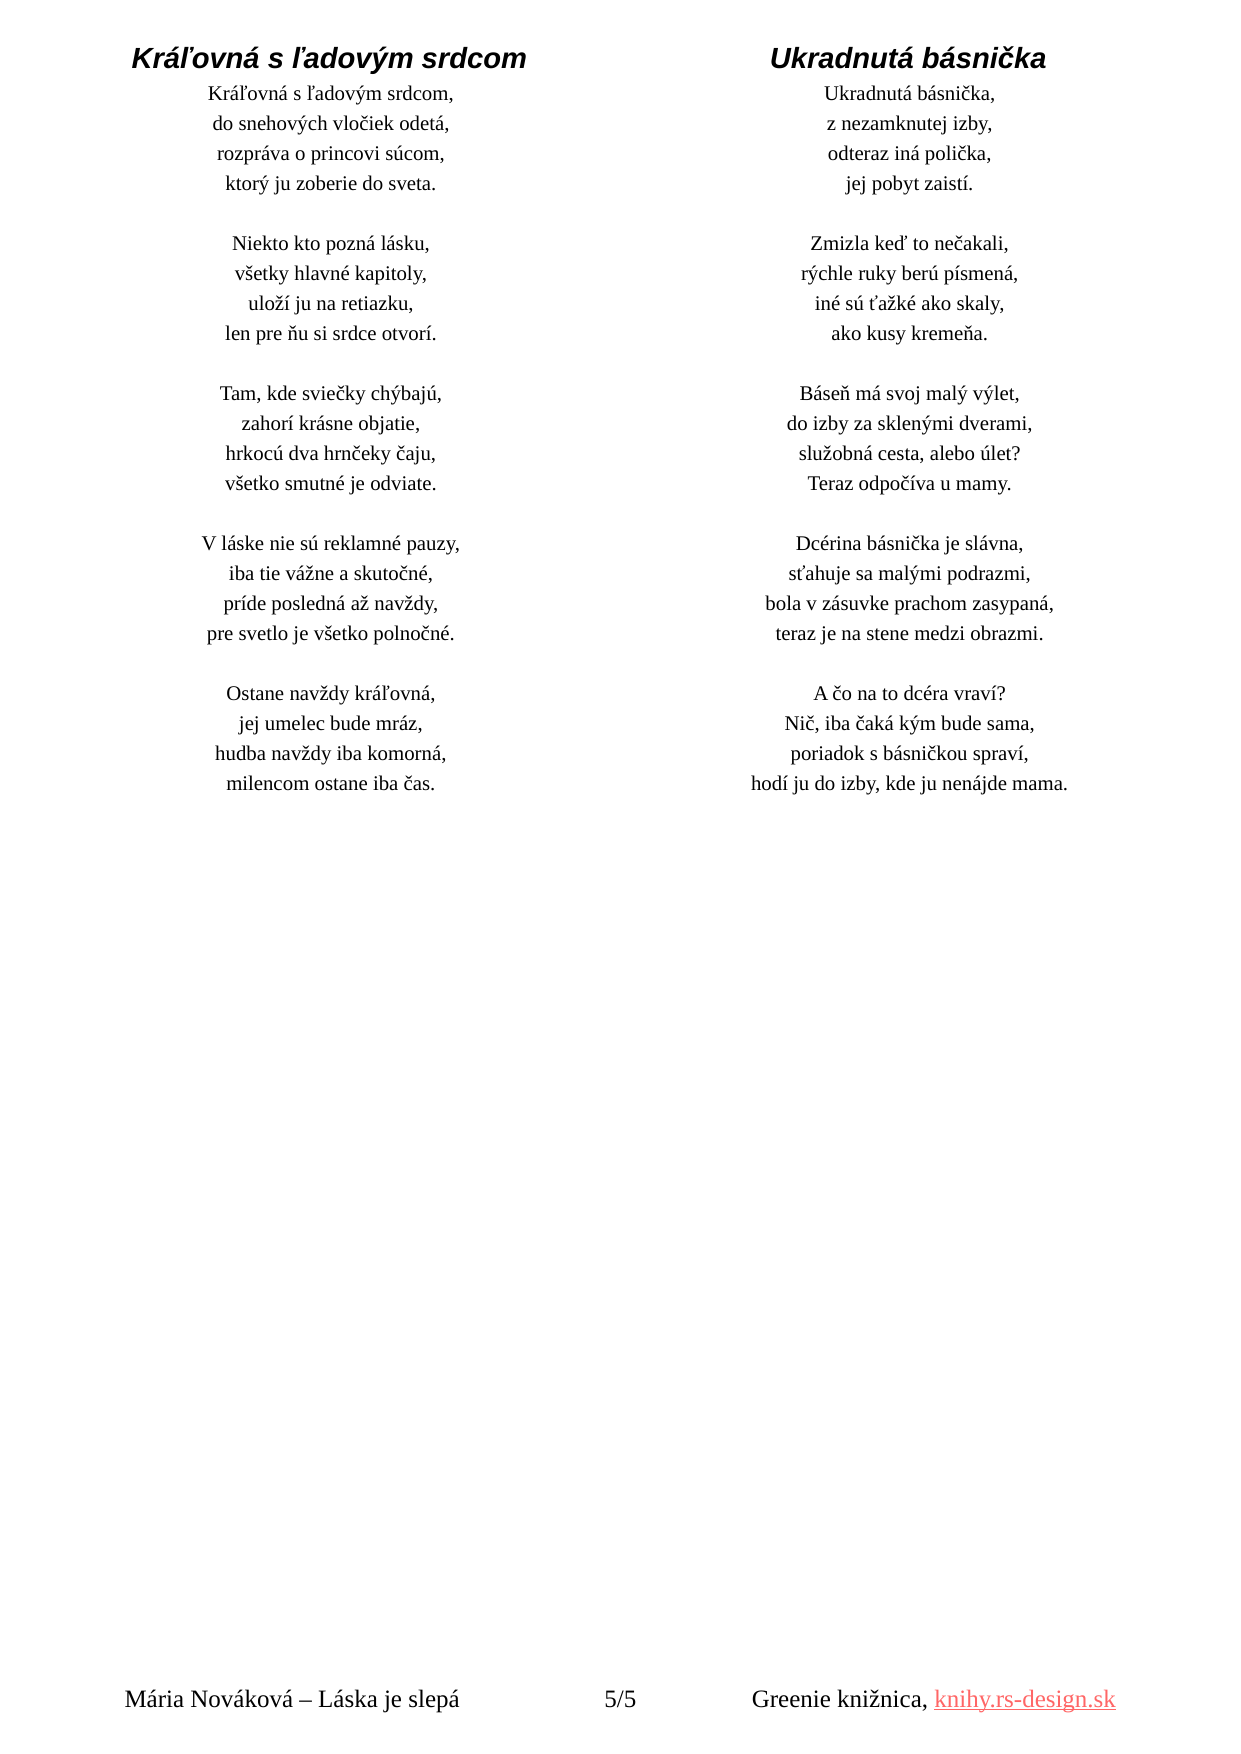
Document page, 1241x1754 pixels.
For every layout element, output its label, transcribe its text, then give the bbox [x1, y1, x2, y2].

text iba tie vážne a skutočné, [41, 561, 620, 585]
text jej pobyt zaistí. [620, 171, 1199, 195]
text ako kusy kremeňa. [620, 321, 1199, 345]
text rozpráva o princovi súcom, [41, 141, 620, 165]
text jej umelec bude mráz, [41, 711, 620, 735]
subtitle Ukradnutá básnička [620, 41, 1199, 75]
text všetky hlavné kapitoly, [41, 261, 620, 285]
text do snehových vločiek odetá, [41, 111, 620, 135]
text Ostane navždy kráľovná, [41, 681, 620, 705]
text Ukradnutá básnička, [620, 81, 1199, 105]
text služobná cesta, alebo úlet? [620, 441, 1199, 465]
text Dcérina básnička je slávna, [620, 531, 1199, 555]
subtitle Kráľovná s ľadovým srdcom [41, 41, 620, 75]
text príde posledná až navždy, [41, 591, 620, 615]
text A čo na to dcéra vraví? [620, 681, 1199, 705]
text všetko smutné je odviate. [41, 471, 620, 495]
text pre svetlo je všetko polnočné. [41, 621, 620, 645]
text rýchle ruky berú písmená, [620, 261, 1199, 285]
text bola v zásuvke prachom zasypaná, [620, 591, 1199, 615]
text sťahuje sa malými podrazmi, [620, 561, 1199, 585]
text Niekto kto pozná lásku, [41, 231, 620, 255]
text ktorý ju zoberie do sveta. [41, 171, 620, 195]
text V láske nie sú reklamné pauzy, [41, 531, 620, 555]
text milencom ostane iba čas. [41, 771, 620, 795]
text odteraz iná polička, [620, 141, 1199, 165]
text Báseň má svoj malý výlet, [620, 381, 1199, 405]
text Tam, kde sviečky chýbajú, [41, 381, 620, 405]
text do izby za sklenými dverami, [620, 411, 1199, 435]
text Zmizla keď to nečakali, [620, 231, 1199, 255]
text Kráľovná s ľadovým srdcom, [41, 81, 620, 105]
text iné sú ťažké ako skaly, [620, 291, 1199, 315]
text z nezamknutej izby, [620, 111, 1199, 135]
text uloží ju na retiazku, [41, 291, 620, 315]
text Nič, iba čaká kým bude sama, [620, 711, 1199, 735]
text hrkocú dva hrnčeky čaju, [41, 441, 620, 465]
text poriadok s básničkou spraví, [620, 741, 1199, 765]
text len pre ňu si srdce otvorí. [41, 321, 620, 345]
text hudba navždy iba komorná, [41, 741, 620, 765]
text zahorí krásne objatie, [41, 411, 620, 435]
text Teraz odpočíva u mamy. [620, 471, 1199, 495]
text teraz je na stene medzi obrazmi. [620, 621, 1199, 645]
text hodí ju do izby, kde ju nenájde mama. [620, 771, 1199, 795]
